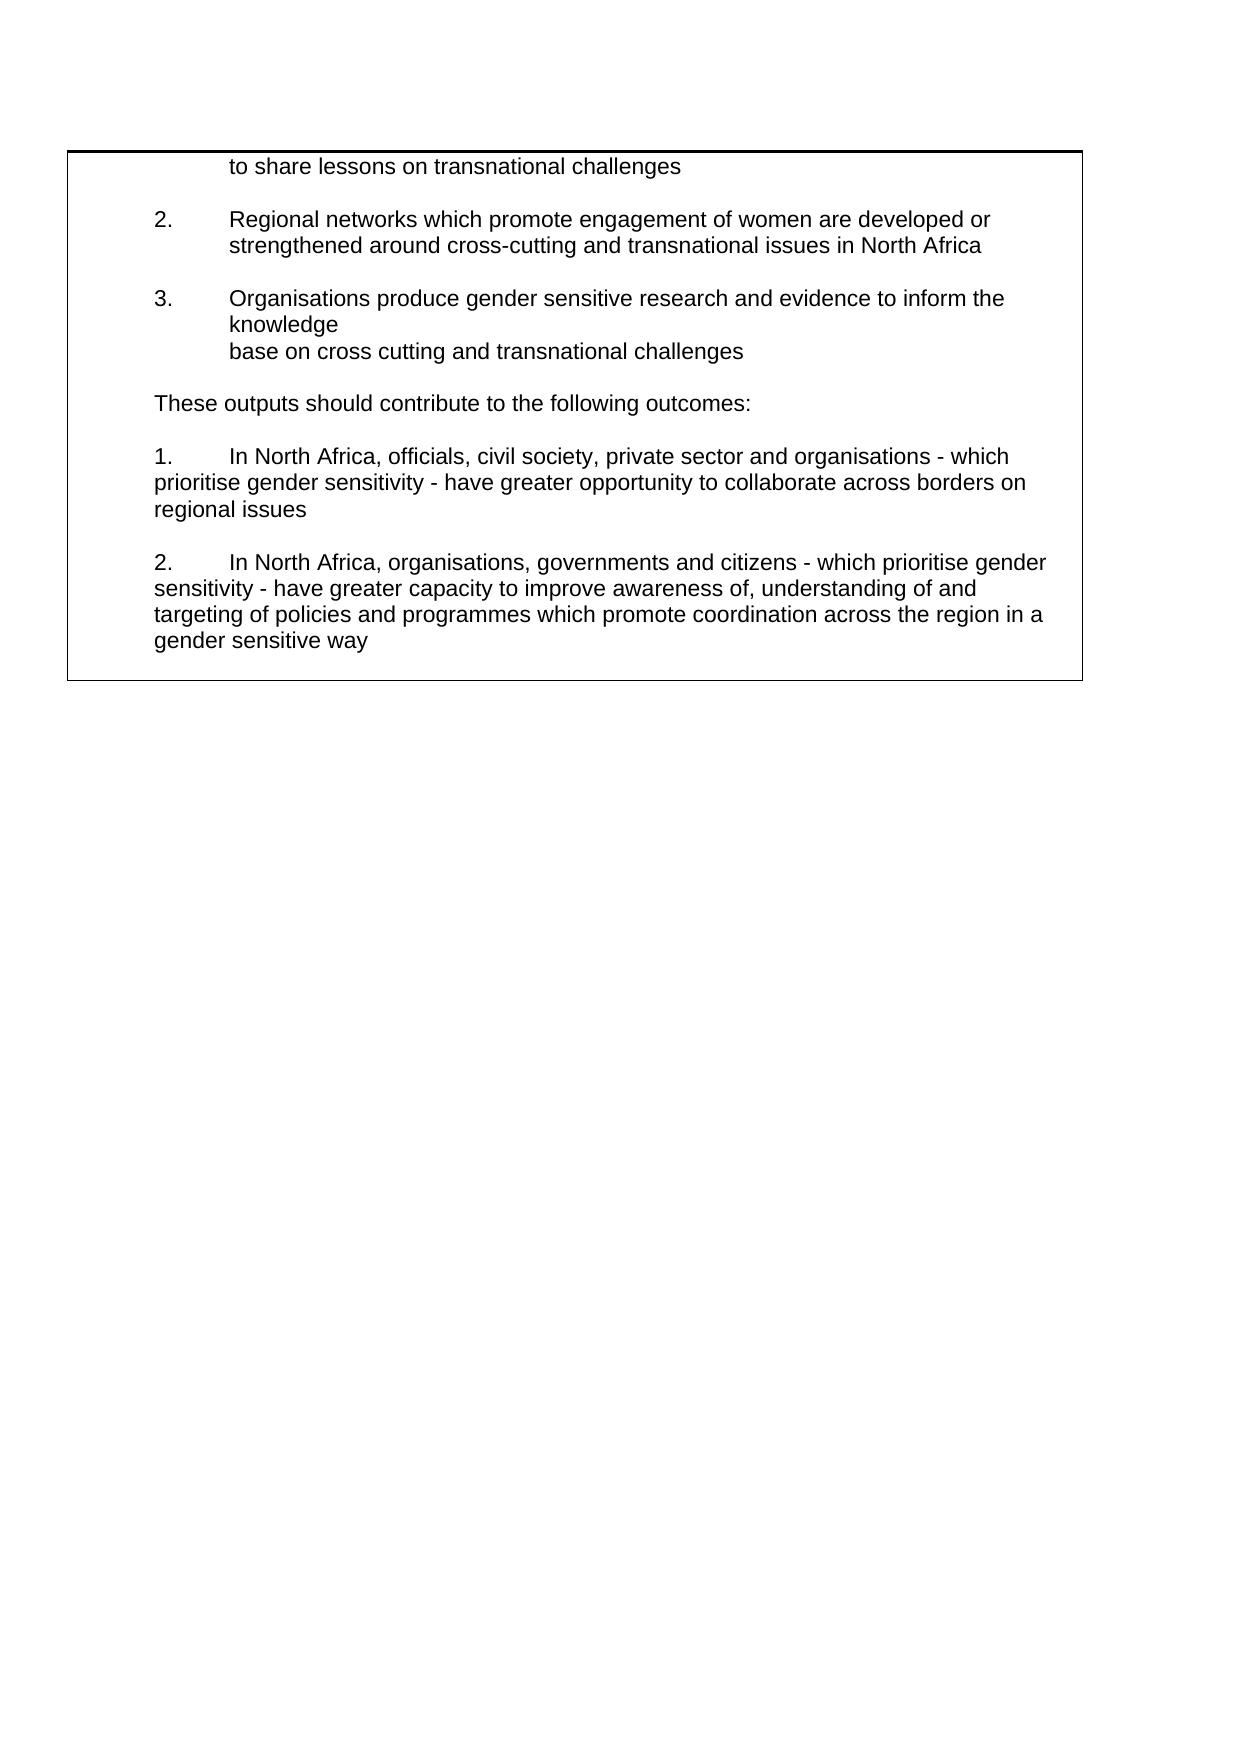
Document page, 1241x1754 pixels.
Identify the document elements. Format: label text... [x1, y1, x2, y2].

table_cell to share lessons on transnational challenges Regional networks which promote engagement of women are developed or strengthened around cross-cutting and transnational issues in North Africa Organisations produce gender sensitive research and evidence to inform the knowledge base on cross cutting and transnational challenges These outputs should contribute to the following outcomes: 1. In North Africa, officials, civil society, private sector and organisations - which prioritise gender sensitivity - have greater opportunity to collaborate across borders on regional issues 2. In North Africa, organisations, governments and citizens - which prioritise gender sensitivity - have greater capacity to improve awareness of, understanding of and targeting of policies and programmes which promote coordination across the region in a gender sensitive way [68, 153, 1082, 680]
